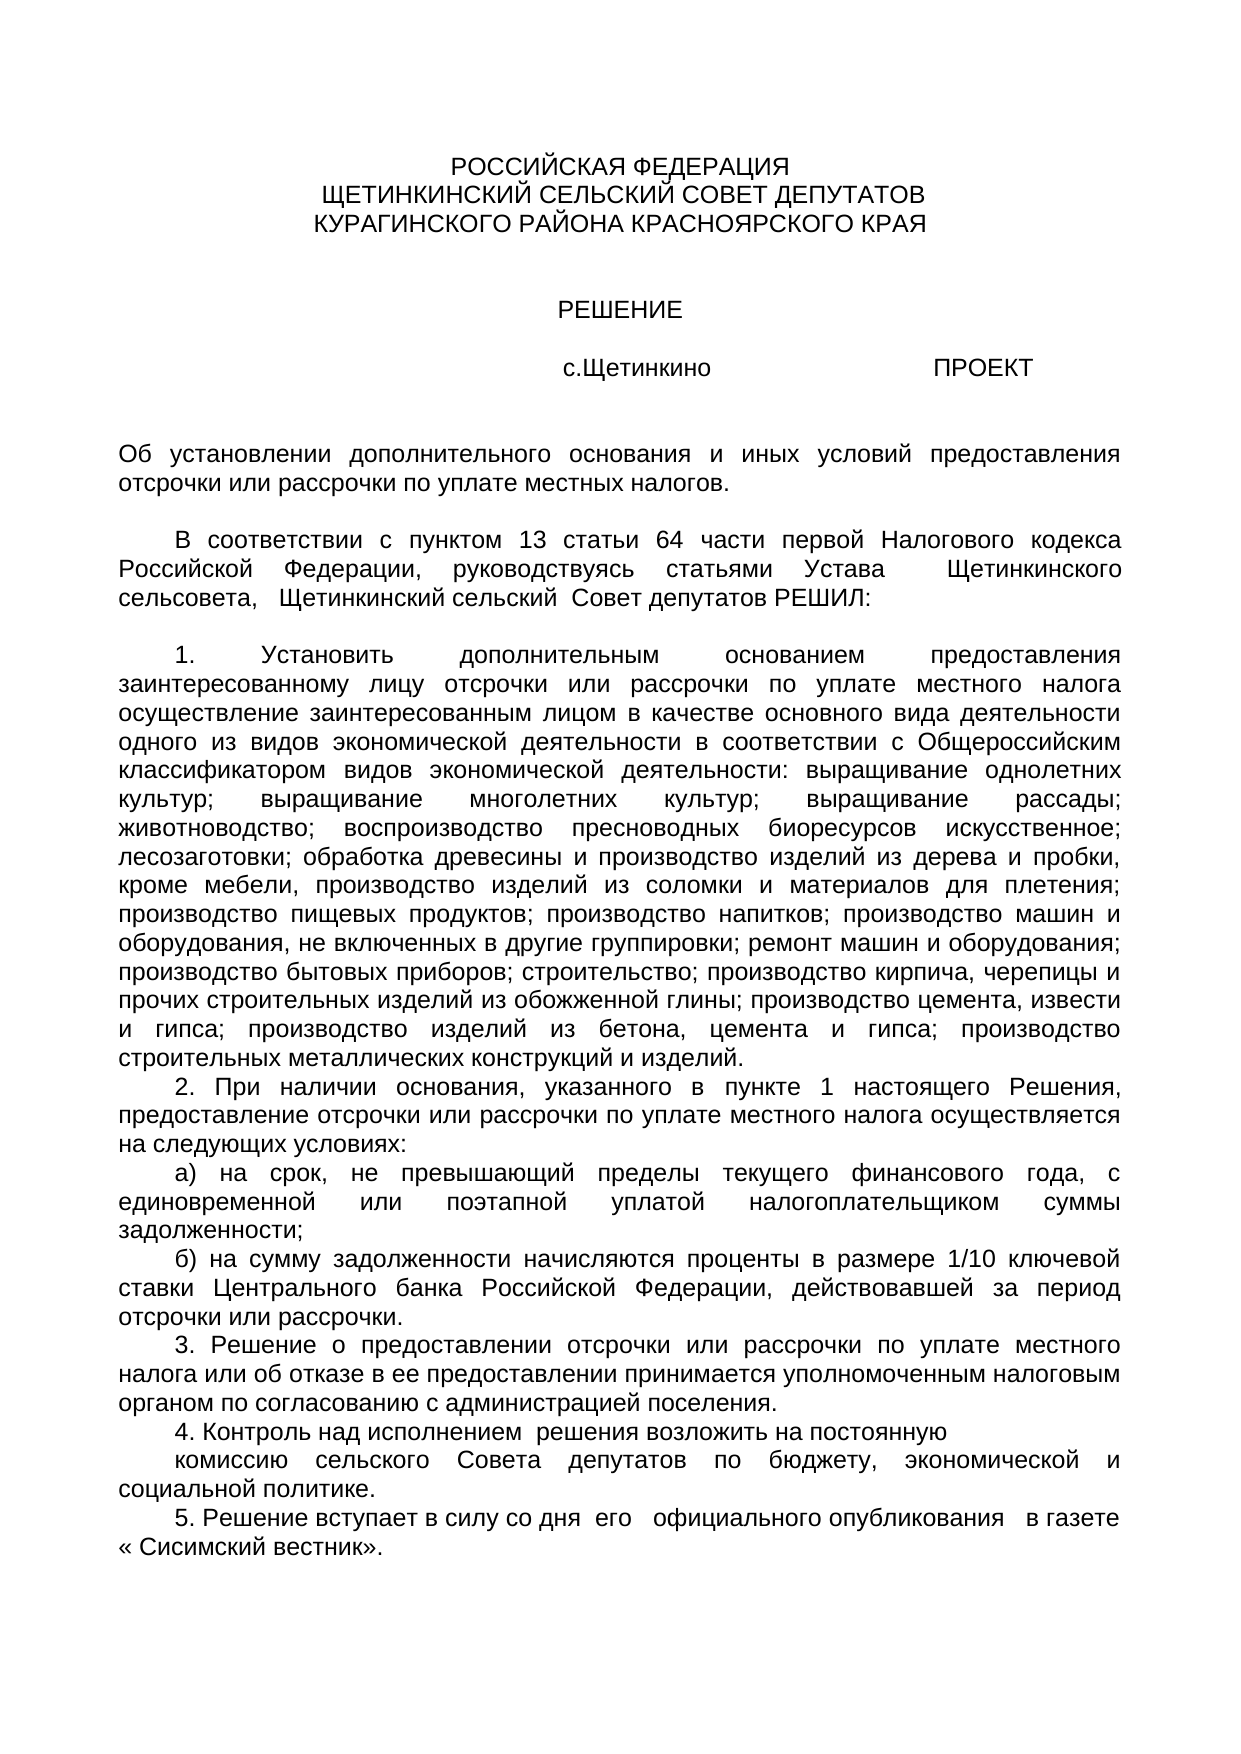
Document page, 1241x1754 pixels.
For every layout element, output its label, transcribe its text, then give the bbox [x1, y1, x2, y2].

text 1. Установить дополнительным основанием предоставления заинтересованному лицу отсрочки или рассрочки по уплате местного налога осуществление заинтересованным лицом в качестве основного вида деятельности одного из видов экономической деятельности в соответствии с Общероссийским классификатором видов экономической деятельности: выращивание однолетних культур; выращивание многолетних культур; выращивание рассады; животноводство; воспроизводство пресноводных биоресурсов искусственное; лесозаготовки; обработка древесины и производство изделий из дерева и пробки, кроме мебели, производство изделий из соломки и материалов для плетения; производство пищевых продуктов; производство напитков; производство машин и оборудования, не включенных в другие группировки; ремонт машин и оборудования; производство бытовых приборов; строительство; производство кирпича, черепицы и прочих строительных изделий из обожженной глины; производство цемента, извести и гипса; производство изделий из бетона, цемента и гипса; производство строительных металлических конструкций и изделий. [118, 640, 1122, 1072]
text 4. Контроль над исполнением решения возложить на постоянную [118, 1417, 1122, 1445]
text Об установлении дополнительного основания и иных условий предоставления отсрочки или рассрочки по уплате местных налогов. [118, 439, 1122, 497]
text с.Щетинкино ПРОЕКТ [118, 353, 1122, 382]
text а) на срок, не превышающий пределы текущего финансового года, с единовременной или поэтапной уплатой налогоплательщиком суммы задолженности; [118, 1158, 1122, 1244]
text 3. Решение о предоставлении отсрочки или рассрочки по уплате местного налога или об отказе в ее предоставлении принимается уполномоченным налоговым органом по согласованию с администрацией поселения. [118, 1330, 1122, 1417]
text КУРАГИНСКОГО РАЙОНА КРАСНОЯРСКОГО КРАЯ [118, 209, 1122, 238]
text В соответствии с пунктом 13 статьи 64 части первой Налогового кодекса Российской Федерации, руководствуясь статьями Устава Щетинкинского сельсовета, Щетинкинский сельский Совет депутатов РЕШИЛ: [118, 525, 1122, 612]
text 5. Решение вступает в силу со дня его официального опубликования в газете « Сисимский вестник». [118, 1503, 1122, 1560]
text РЕШЕНИЕ [118, 295, 1122, 324]
text комиссию сельского Совета депутатов по бюджету, экономической и социальной политике. [118, 1445, 1122, 1503]
text 2. При наличии основания, указанного в пункте 1 настоящего Решения, предоставление отсрочки или рассрочки по уплате местного налога осуществляется на следующих условиях: [118, 1072, 1122, 1158]
text б) на сумму задолженности начисляются проценты в размере 1/10 ключевой ставки Центрального банка Российской Федерации, действовавшей за период отсрочки или рассрочки. [118, 1244, 1122, 1330]
text РОССИЙСКАЯ ФЕДЕРАЦИЯ [118, 152, 1122, 180]
text ЩЕТИНКИНСКИЙ СЕЛЬСКИЙ СОВЕТ ДЕПУТАТОВ [118, 180, 1122, 209]
